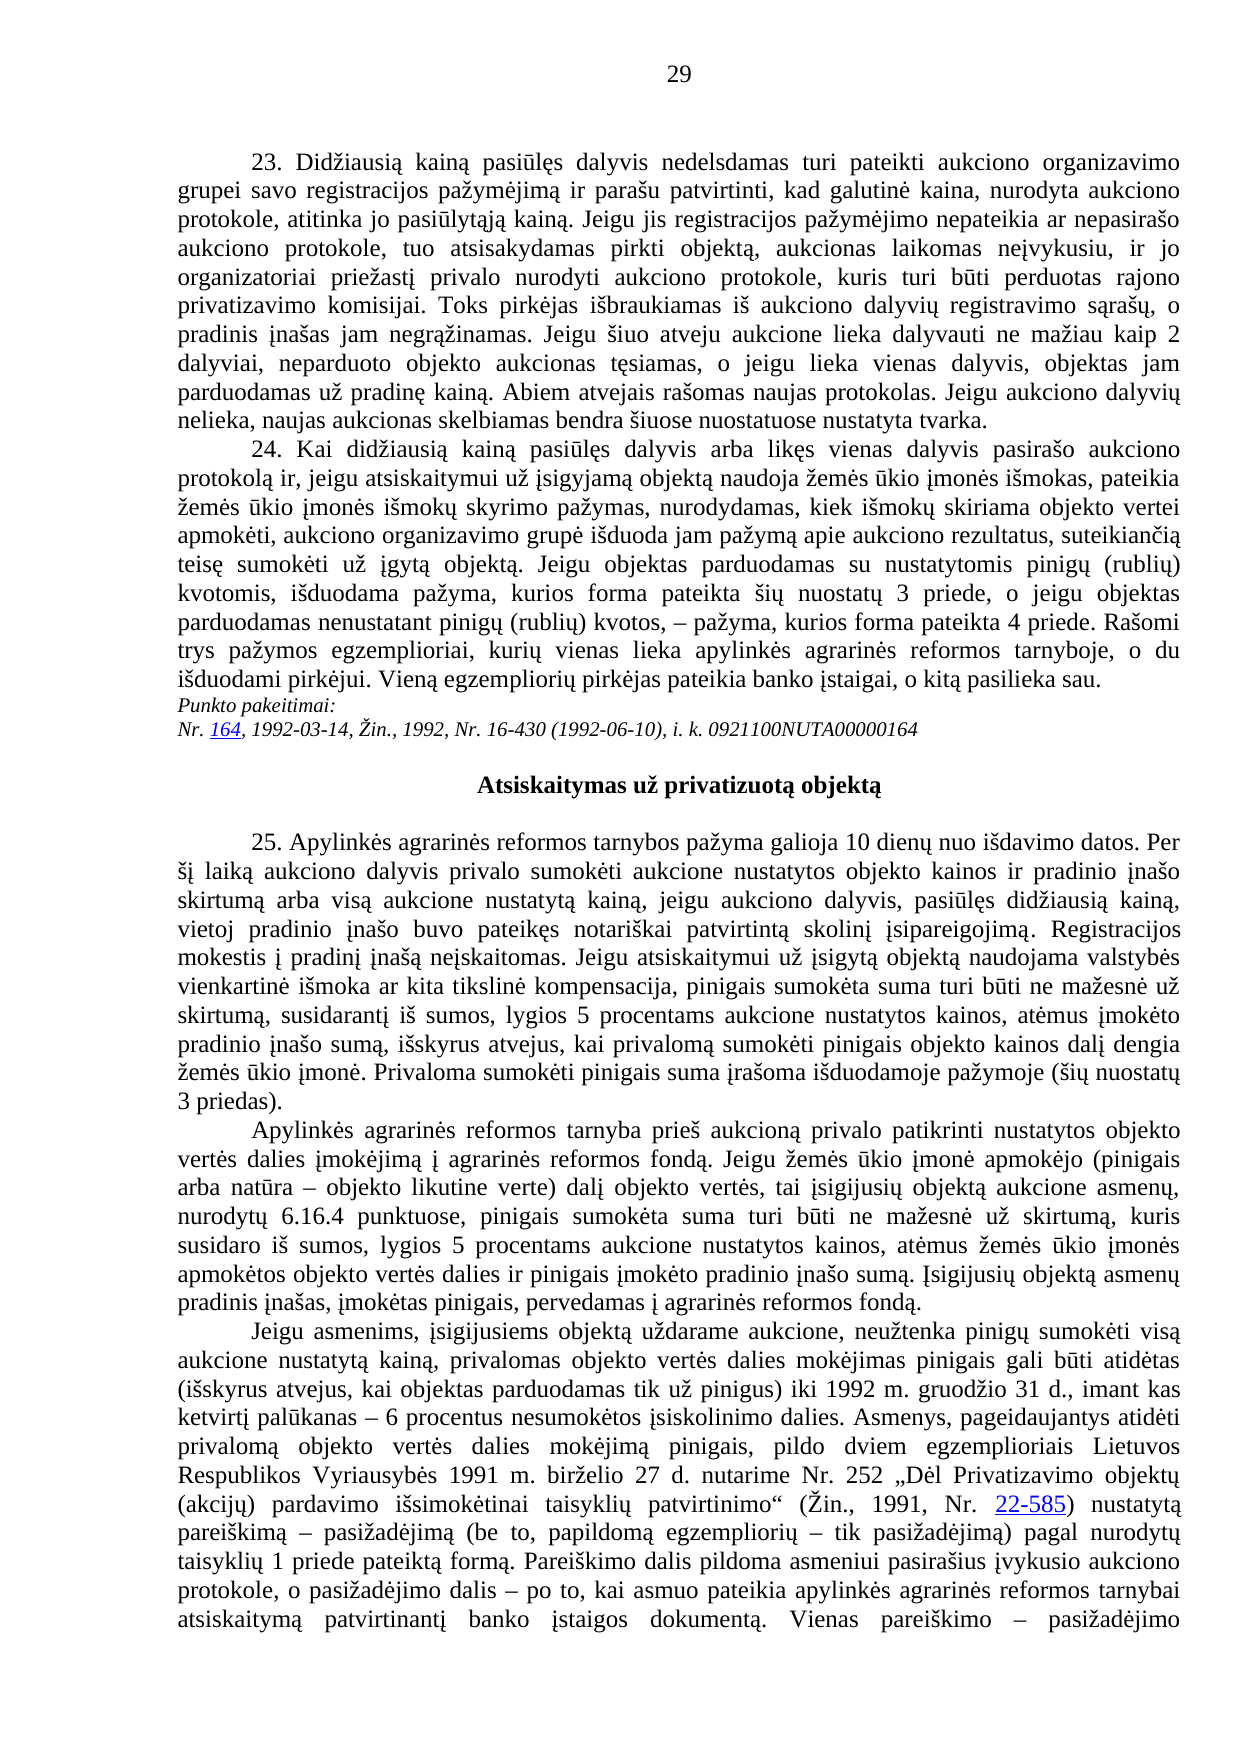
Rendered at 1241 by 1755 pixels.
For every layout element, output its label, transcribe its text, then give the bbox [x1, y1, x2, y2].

text Atsiskaitymas už privatizuotą objektą [177, 770, 1181, 799]
text 25. Apylinkės agrarinės reformos tarnybos pažyma galioja 10 dienų nuo išdavimo datos. Per šį laiką aukciono dalyvis privalo sumokėti aukcione nustatytos objekto kainos ir pradinio įnašo skirtumą arba visą aukcione nustatytą kainą, jeigu aukciono dalyvis, pasiūlęs didžiausią kainą, vietoj pradinio įnašo buvo pateikęs notariškai patvirtintą skolinį įsipareigojimą. Registracijos mokestis į pradinį įnašą neįskaitomas. Jeigu atsiskaitymui už įsigytą objektą naudojama valstybės vienkartinė išmoka ar kita tikslinė kompensacija, pinigais sumokėta suma turi būti ne mažesnė už skirtumą, susidarantį iš sumos, lygios 5 procentams aukcione nustatytos kainos, atėmus įmokėto pradinio įnašo sumą, išskyrus atvejus, kai privalomą sumokėti pinigais objekto kainos dalį dengia žemės ūkio įmonė. Privaloma sumokėti pinigais suma įrašoma išduodamoje pažymoje (šių nuostatų 3 priedas). [177, 827, 1181, 1115]
text Punkto pakeitimai: [177, 693, 1181, 717]
text Jeigu asmenims, įsigijusiems objektą uždarame aukcione, neužtenka pinigų sumokėti visą aukcione nustatytą kainą, privalomas objekto vertės dalies mokėjimas pinigais gali būti atidėtas (išskyrus atvejus, kai objektas parduodamas tik už pinigus) iki 1992 m. gruodžio 31 d., imant kas ketvirtį palūkanas – 6 procentus nesumokėtos įsiskolinimo dalies. Asmenys, pageidaujantys atidėti privalomą objekto vertės dalies mokėjimą pinigais, pildo dviem egzemplioriais Lietuvos Respublikos Vyriausybės 1991 m. birželio 27 d. nutarime Nr. 252 „Dėl Privatizavimo objektų (akcijų) pardavimo išsimokėtinai taisyklių patvirtinimo“ (Žin., 1991, Nr. 22-585) nustatytą pareiškimą – pasižadėjimą (be to, papildomą egzempliorių – tik pasižadėjimą) pagal nurodytų taisyklių 1 priede pateiktą formą. Pareiškimo dalis pildoma asmeniui pasirašius įvykusio aukciono protokole, o pasižadėjimo dalis – po to, kai asmuo pateikia apylinkės agrarinės reformos tarnybai atsiskaitymą patvirtinantį banko įstaigos dokumentą. Vienas pareiškimo – pasižadėjimo [177, 1316, 1181, 1632]
text Nr. 164, 1992-03-14, Žin., 1992, Nr. 16-430 (1992-06-10), i. k. 0921100NUTA00000164 [177, 717, 1181, 741]
text Apylinkės agrarinės reformos tarnyba prieš aukcioną privalo patikrinti nustatytos objekto vertės dalies įmokėjimą į agrarinės reformos fondą. Jeigu žemės ūkio įmonė apmokėjo (pinigais arba natūra – objekto likutine verte) dalį objekto vertės, tai įsigijusių objektą aukcione asmenų, nurodytų 6.16.4 punktuose, pinigais sumokėta suma turi būti ne mažesnė už skirtumą, kuris susidaro iš sumos, lygios 5 procentams aukcione nustatytos kainos, atėmus žemės ūkio įmonės apmokėtos objekto vertės dalies ir pinigais įmokėto pradinio įnašo sumą. Įsigijusių objektą asmenų pradinis įnašas, įmokėtas pinigais, pervedamas į agrarinės reformos fondą. [177, 1115, 1181, 1316]
text 23. Didžiausią kainą pasiūlęs dalyvis nedelsdamas turi pateikti aukciono organizavimo grupei savo registracijos pažymėjimą ir parašu patvirtinti, kad galutinė kaina, nurodyta aukciono protokole, atitinka jo pasiūlytąją kainą. Jeigu jis registracijos pažymėjimo nepateikia ar nepasirašo aukciono protokole, tuo atsisakydamas pirkti objektą, aukcionas laikomas neįvykusiu, ir jo organizatoriai priežastį privalo nurodyti aukciono protokole, kuris turi būti perduotas rajono privatizavimo komisijai. Toks pirkėjas išbraukiamas iš aukciono dalyvių registravimo sąrašų, o pradinis įnašas jam negrąžinamas. Jeigu šiuo atveju aukcione lieka dalyvauti ne mažiau kaip 2 dalyviai, neparduoto objekto aukcionas tęsiamas, o jeigu lieka vienas dalyvis, objektas jam parduodamas už pradinę kainą. Abiem atvejais rašomas naujas protokolas. Jeigu aukciono dalyvių nelieka, naujas aukcionas skelbiamas bendra šiuose nuostatuose nustatyta tvarka. [177, 147, 1181, 434]
text 24. Kai didžiausią kainą pasiūlęs dalyvis arba likęs vienas dalyvis pasirašo aukciono protokolą ir, jeigu atsiskaitymui už įsigyjamą objektą naudoja žemės ūkio įmonės išmokas, pateikia žemės ūkio įmonės išmokų skyrimo pažymas, nurodydamas, kiek išmokų skiriama objekto vertei apmokėti, aukciono organizavimo grupė išduoda jam pažymą apie aukciono rezultatus, suteikiančią teisę sumokėti už įgytą objektą. Jeigu objektas parduodamas su nustatytomis pinigų (rublių) kvotomis, išduodama pažyma, kurios forma pateikta šių nuostatų 3 priede, o jeigu objektas parduodamas nenustatant pinigų (rublių) kvotos, – pažyma, kurios forma pateikta 4 priede. Rašomi trys pažymos egzemplioriai, kurių vienas lieka apylinkės agrarinės reformos tarnyboje, o du išduodami pirkėjui. Vieną egzempliorių pirkėjas pateikia banko įstaigai, o kitą pasilieka sau. [177, 434, 1181, 693]
